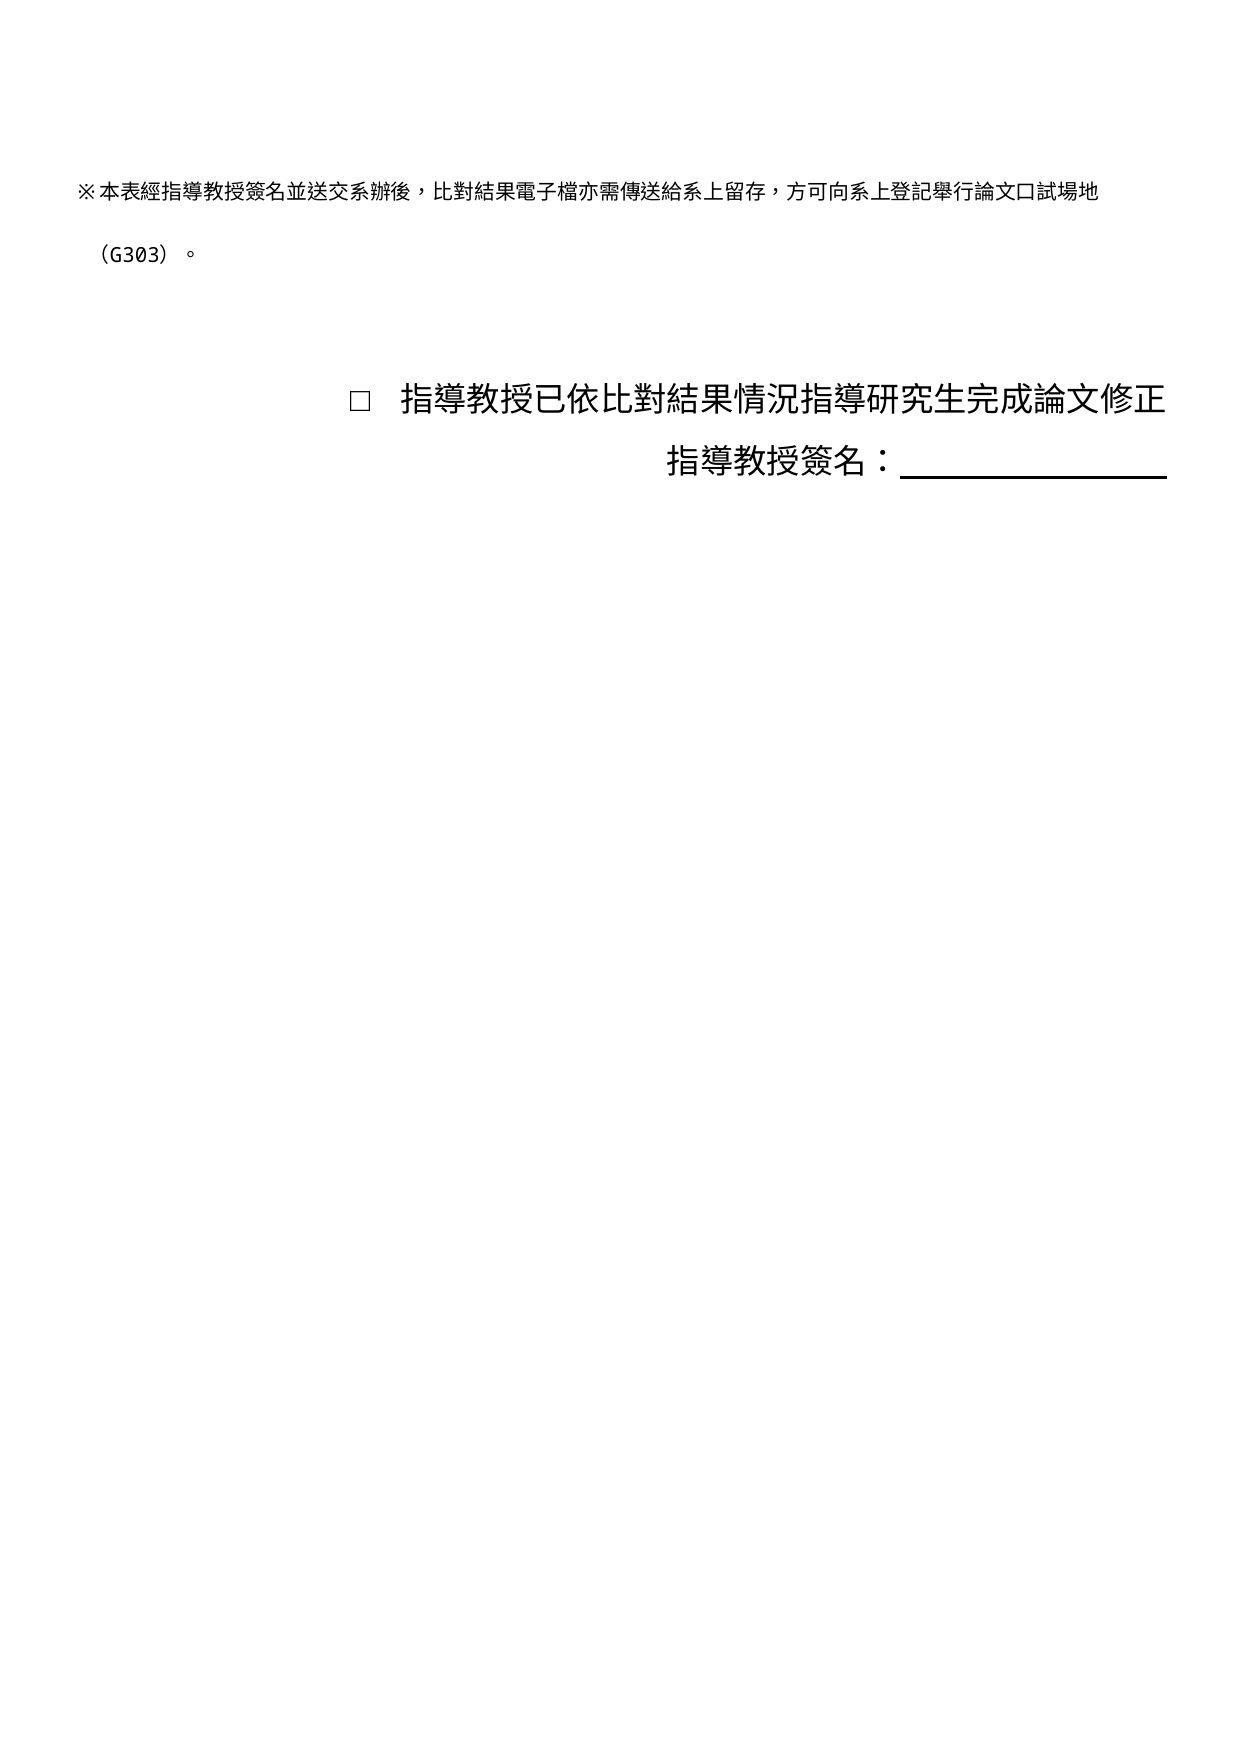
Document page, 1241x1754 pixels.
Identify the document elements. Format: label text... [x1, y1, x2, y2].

text ※本表經指導教授簽名並送交系辦後，比對結果電子檔亦需傳送給系上留存，方可向系上登記舉行論文口試場地（G303）。 [74, 149, 1196, 274]
text 指導教授簽名： [74, 418, 1167, 480]
list 指導教授已依比對結果情況指導研究生完成論文修正 [111, 355, 1167, 418]
